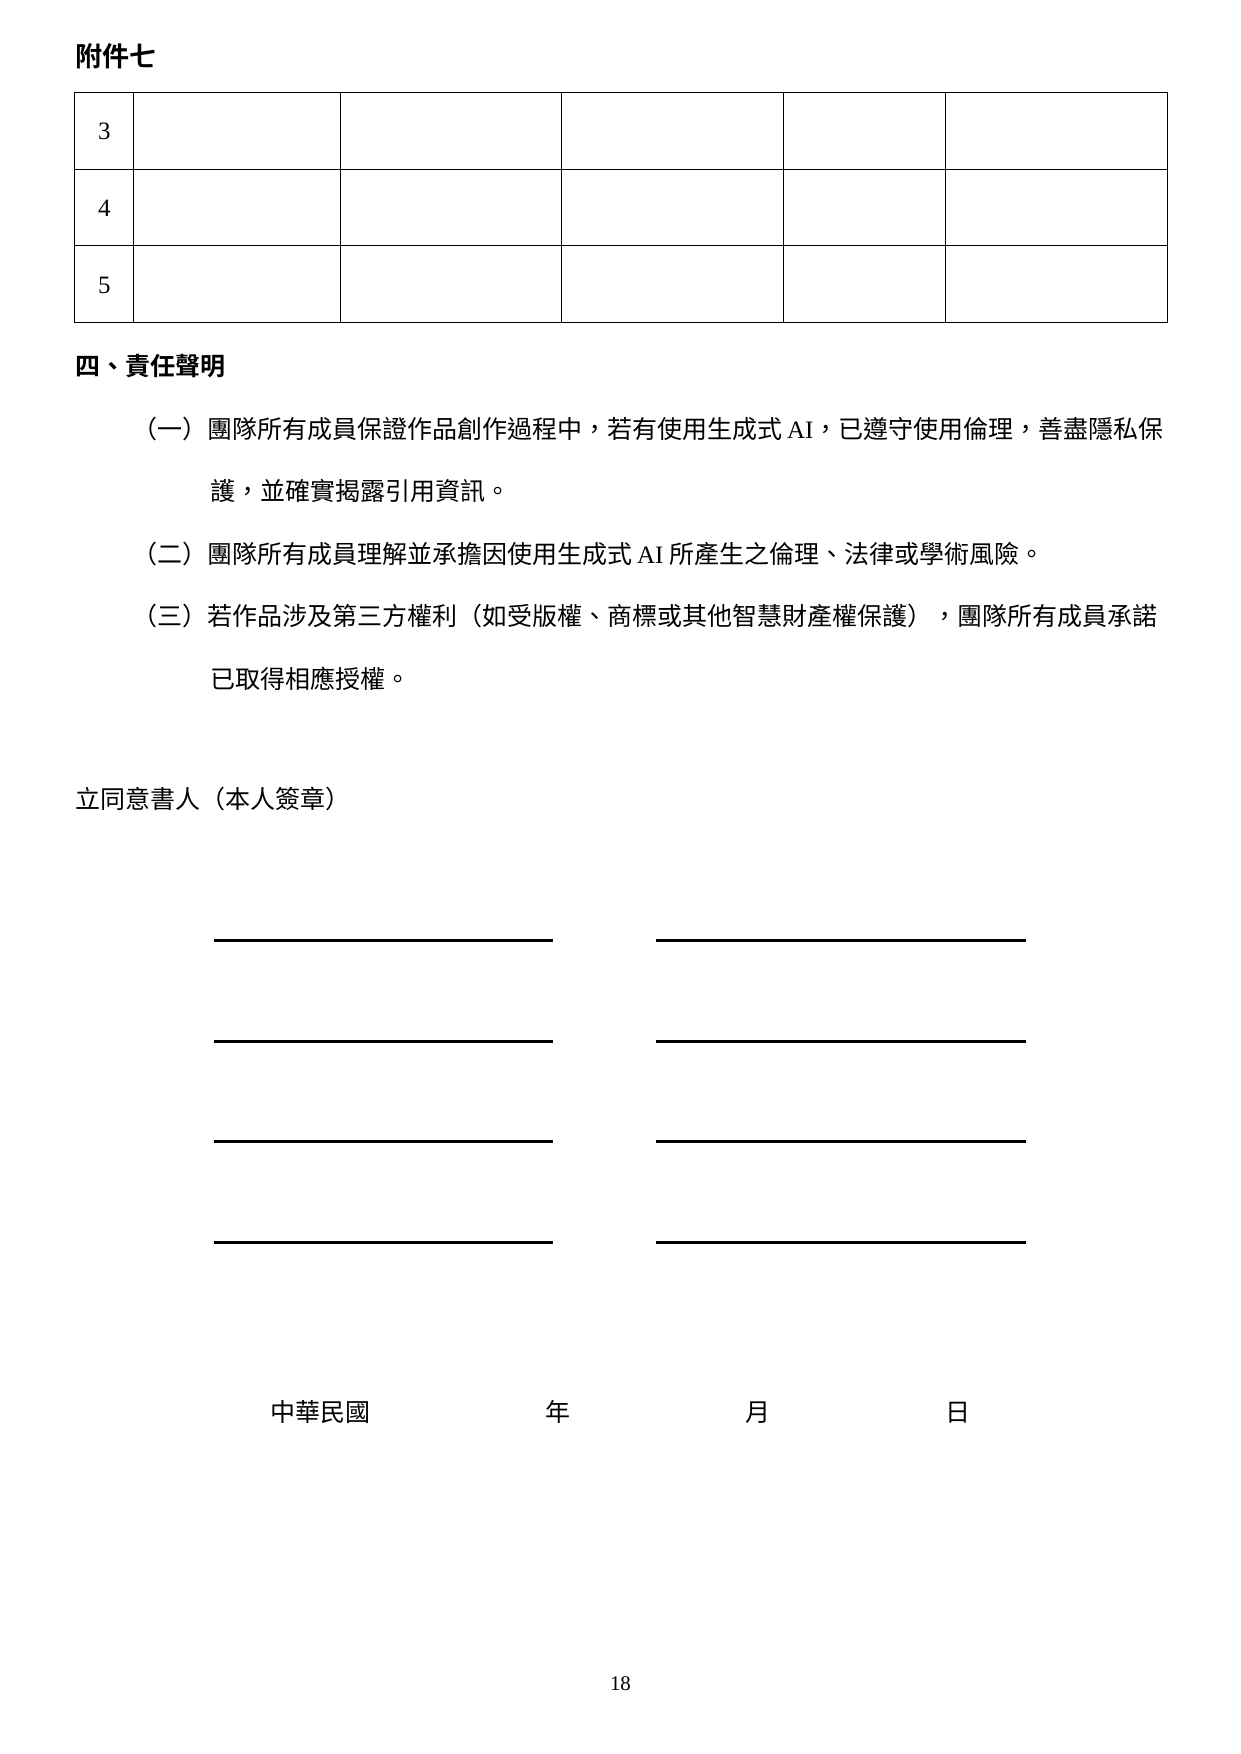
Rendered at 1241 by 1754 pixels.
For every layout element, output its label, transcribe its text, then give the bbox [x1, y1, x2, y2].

table_header [214, 842, 553, 939]
text 四、責任聲明 [75, 323, 1165, 386]
table_cell [784, 93, 945, 168]
table_cell [656, 942, 1026, 1039]
table_cell [784, 170, 945, 245]
text 中華民國 年 月 日 [75, 1369, 1165, 1431]
table_cell 3 [75, 93, 133, 168]
table_cell [946, 93, 1167, 168]
table_cell [134, 170, 340, 245]
text 立同意書人（本人簽章） [75, 779, 1165, 816]
table_cell [562, 170, 783, 245]
table_cell [946, 246, 1167, 322]
table_cell [134, 246, 340, 322]
table_cell [214, 942, 553, 1039]
table_cell [341, 93, 561, 168]
table_cell [553, 939, 656, 1039]
table_cell [656, 1143, 1026, 1241]
table_cell [553, 1040, 656, 1140]
table_cell [341, 170, 561, 245]
text （一）團隊所有成員保證作品創作過程中，若有使用生成式AI，已遵守使用倫理，善盡隱私保護，並確實揭露引用資訊。 [132, 386, 1165, 511]
table_cell 4 [75, 170, 133, 245]
table_cell [214, 1143, 553, 1241]
text （三）若作品涉及第三方權利（如受版權、商標或其他智慧財產權保護），團隊所有成員承諾已取得相應授權。 [132, 573, 1165, 698]
table_cell [562, 246, 783, 322]
table_cell [784, 246, 945, 322]
table_cell [134, 93, 340, 168]
table_cell [656, 1043, 1026, 1140]
table_header [656, 842, 1026, 939]
table_cell 5 [75, 246, 133, 322]
table_cell [553, 1140, 656, 1241]
table_cell [214, 1043, 553, 1140]
table_header [553, 842, 656, 939]
table_cell [562, 93, 783, 168]
table_cell [341, 246, 561, 322]
table_cell [946, 170, 1167, 245]
text （二）團隊所有成員理解並承擔因使用生成式AI 所產生之倫理、法律或學術風險。 [132, 511, 1165, 573]
